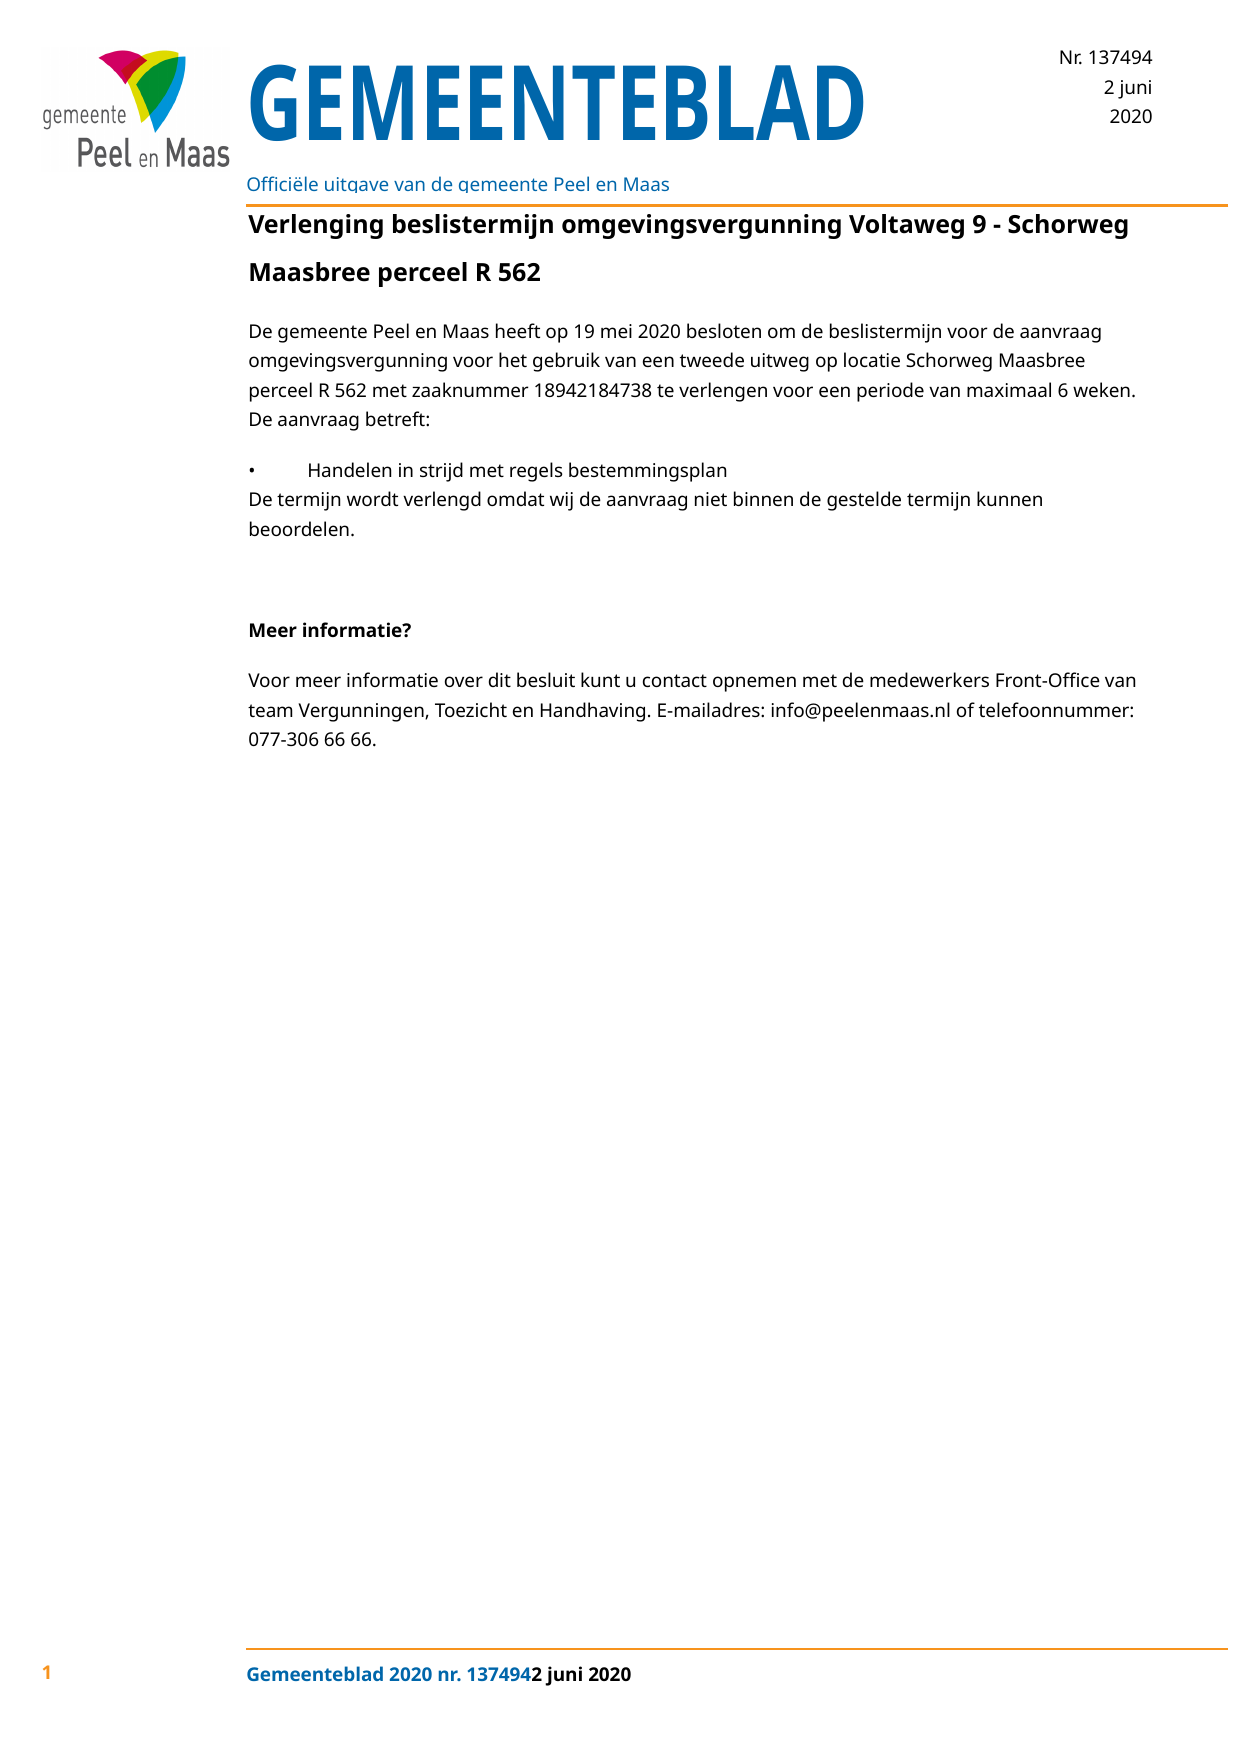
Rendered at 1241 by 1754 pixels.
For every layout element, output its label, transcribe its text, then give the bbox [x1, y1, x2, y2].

text Verlenging beslistermijn omgevingsvergunning Voltaweg 9 - Schorweg Maasbree perceel R 562 [248, 207, 1152, 288]
text Meer informatie? [248, 617, 1152, 643]
picture [41, 47, 231, 172]
text De termijn wordt verlengd omdat wij de aanvraag niet binnen de gestelde termijn kunnen beoordelen. [248, 487, 1152, 542]
text Voor meer informatie over dit besluit kunt u contact opnemen met de medewerkers Front-Office van team Vergunningen, Toezicht en Handhaving. E-mailadres: info@peelenmaas.nl of telefoonnummer: 077-306 66 66. [248, 667, 1152, 752]
list Handelen in strijd met regels bestemmingsplan [248, 457, 1152, 483]
text De gemeente Peel en Maas heeft op 19 mei 2020 besloten om de beslistermijn voor de aanvraag omgevingsvergunning voor het gebruik van een tweede uitweg op locatie Schorweg Maasbree perceel R 562 met zaaknummer 18942184738 te verlengen voor een periode van maximaal 6 weken. De aanvraag betreft: [248, 318, 1152, 432]
